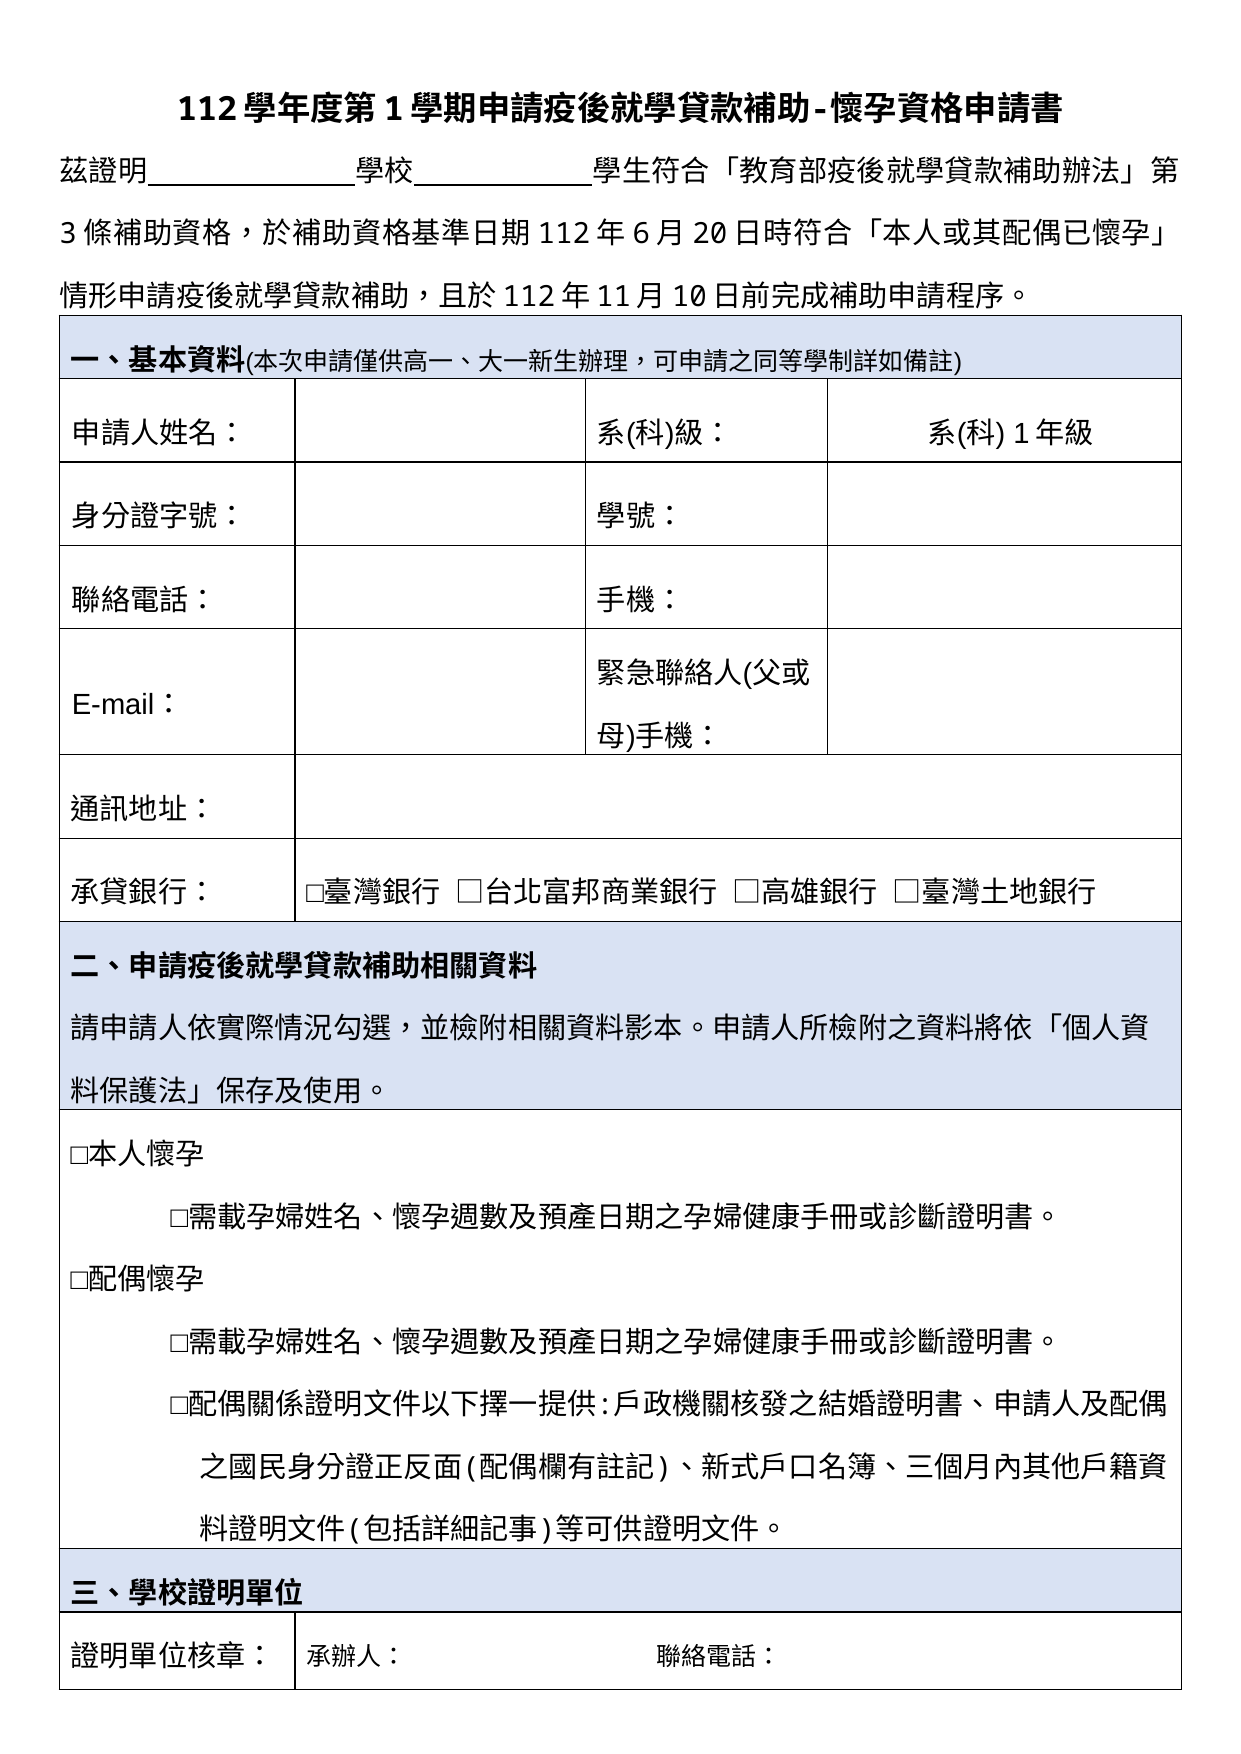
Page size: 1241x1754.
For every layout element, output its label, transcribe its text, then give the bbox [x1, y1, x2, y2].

table_cell 承貸銀行： [60, 839, 294, 921]
table_cell [296, 629, 585, 754]
table_cell □本人懷孕 □需載孕婦姓名、懷孕週數及預產日期之孕婦健康手冊或診斷證明書。 □配偶懷孕 □需載孕婦姓名、懷孕週數及預產日期之孕婦健康手冊或診斷證明書。 □配偶關係證明文件以下擇一提供:戶政機關核發之結婚證明書、申請人及配偶之國民身分證正反面(配偶欄有註記)、新式戶口名簿、三個月內其他戶籍資料證明文件(包括詳細記事)等可供證明文件。 [60, 1110, 1181, 1548]
table_cell 三、學校證明單位 [60, 1549, 1181, 1611]
text 112學年度第1學期申請疫後就學貸款補助-懷孕資格申請書 [59, 64, 1181, 127]
table_cell 系(科) 1年級 [828, 379, 1181, 461]
table_cell 手機： [586, 546, 827, 628]
table_cell 二、申請疫後就學貸款補助相關資料 請申請人依實際情況勾選，並檢附相關資料影本。申請人所檢附之資料將依「個人資料保護法」保存及使用。 [60, 922, 1181, 1109]
table_header 一、基本資料(本次申請僅供高一、大一新生辦理，可申請之同等學制詳如備註) [60, 316, 1181, 378]
text 茲證明 學校 學生符合「教育部疫後就學貸款補助辦法」第3條補助資格，於補助資格基準日期112年6月20日時符合「本人或其配偶已懷孕」情形申請疫後就學貸款補助，且於112年11月10日前完成補助申請程序。 [59, 127, 1181, 314]
table_cell 學號： [586, 463, 827, 545]
table_cell 緊急聯絡人(父或母)手機： [586, 629, 827, 754]
table_cell 系(科)級： [586, 379, 827, 461]
table_cell [828, 629, 1181, 754]
table_cell □臺灣銀行 □台北富邦商業銀行 □高雄銀行 □臺灣土地銀行 [296, 839, 1181, 921]
table_cell [828, 546, 1181, 628]
table_cell [296, 463, 585, 545]
table_cell 身分證字號： [60, 463, 294, 545]
table_cell E-mail： [60, 629, 294, 754]
table_cell 證明單位核章： [60, 1613, 294, 1688]
table_cell [296, 379, 585, 461]
table_cell 通訊地址： [60, 755, 294, 837]
table_cell [296, 546, 585, 628]
table_cell [828, 463, 1181, 545]
table_cell 承辦人： 聯絡電話： [296, 1613, 1181, 1688]
table_cell 聯絡電話： [60, 546, 294, 628]
table_cell [296, 755, 1181, 837]
table_cell 申請人姓名： [60, 379, 294, 461]
